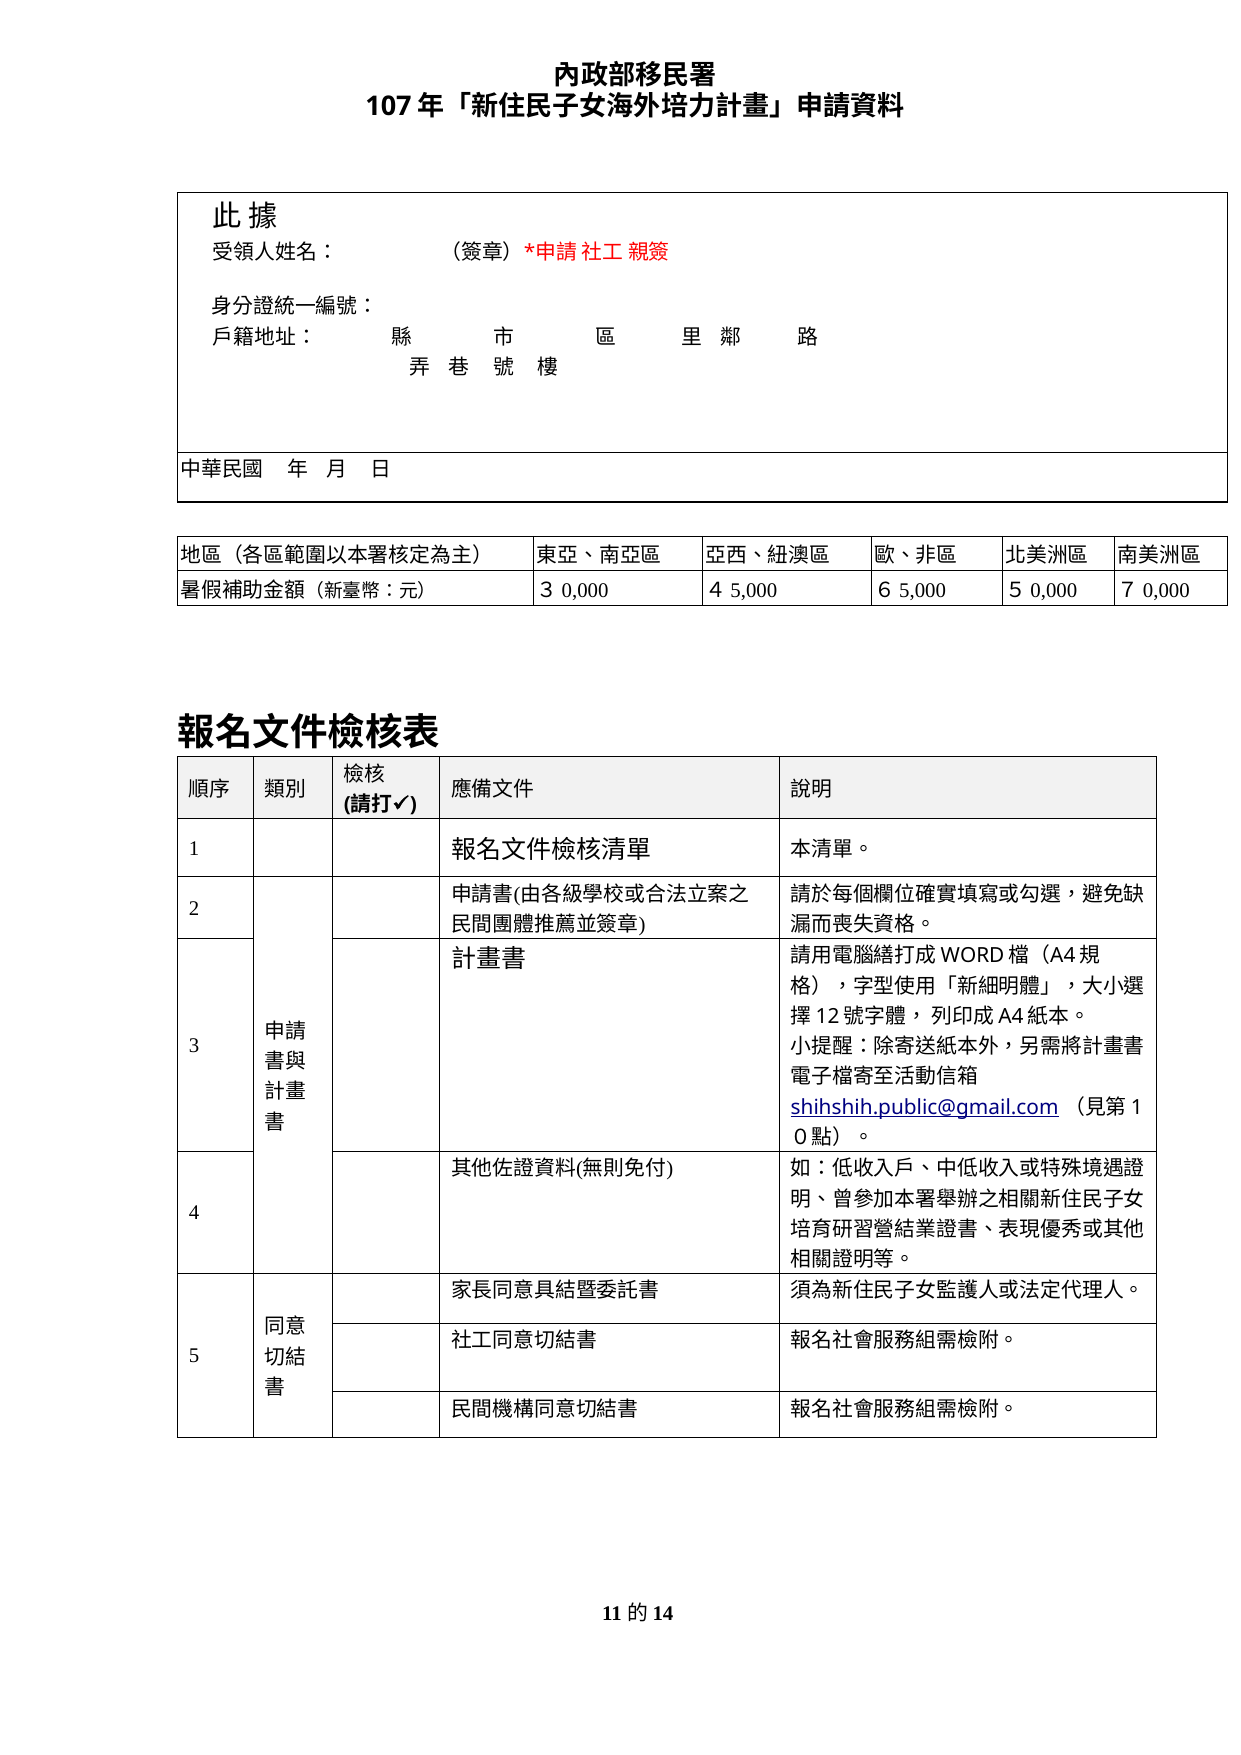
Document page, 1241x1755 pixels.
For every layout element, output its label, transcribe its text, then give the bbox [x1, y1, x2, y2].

table_cell 申請書(由各級學校或合法立案之民間團體推薦並簽章) [440, 877, 779, 938]
table_cell [534, 503, 702, 536]
table_cell [871, 503, 1002, 536]
table_cell 須為新住民子女監護人或法定代理人。 [780, 1274, 1156, 1322]
table_cell 1 [178, 819, 253, 876]
table_cell [333, 1392, 439, 1437]
table_cell 南美洲區 [1115, 537, 1227, 570]
table_header 檢核 (請打) [333, 757, 439, 818]
table_cell 報名社會服務組需檢附。 [780, 1392, 1156, 1437]
table_cell ６5,000 [872, 571, 1002, 604]
table_cell 社工同意切結書 [440, 1324, 779, 1391]
table_cell 暑假補助金額（新臺幣：元） [178, 571, 533, 604]
table_cell [333, 819, 439, 876]
table_cell [1115, 503, 1227, 536]
table_cell [1002, 503, 1115, 536]
table_cell 地區（各區範圍以本署核定為主） [178, 537, 533, 570]
table_cell 2 [178, 877, 253, 938]
table_cell [333, 877, 439, 938]
table_header 應備文件 [440, 757, 779, 818]
table_cell 報名文件檢核清單 [440, 819, 779, 876]
table_cell 此 據 受領人姓名： （簽章）*申請 社工 親簽 身分證統一編號： 戶籍地址： 縣 市 區 里 鄰 路 弄 巷 號 樓 [178, 193, 1227, 452]
table_cell 東亞、南亞區 [534, 537, 702, 570]
table_cell [254, 819, 332, 876]
table_cell 其他佐證資料(無則免付) [440, 1152, 779, 1272]
table_cell ５0,000 [1003, 571, 1114, 604]
table_cell ７0,000 [1115, 571, 1227, 604]
table_cell 家長同意具結暨委託書 [440, 1274, 779, 1322]
table_cell 亞西、紐澳區 [703, 537, 871, 570]
table_cell 計畫書 [440, 939, 779, 1151]
table_cell ４5,000 [703, 571, 871, 604]
table_cell 本清單。 [780, 819, 1156, 876]
table_cell 3 [178, 939, 253, 1151]
text 報名文件檢核表 [177, 702, 1093, 756]
table_cell 5 [178, 1274, 253, 1437]
table_header 順序 [178, 757, 253, 818]
table_cell 申請書與計畫書 [254, 877, 332, 1272]
table_cell 如：低收入戶、中低收入或特殊境遇證明、曾參加本署舉辦之相關新住民子女培育研習營結業證書、表現優秀或其他相關證明等。 [780, 1152, 1156, 1272]
table_cell 歐、非區 [872, 537, 1002, 570]
table_cell [333, 1274, 439, 1322]
table_cell 請於每個欄位確實填寫或勾選，避免缺漏而喪失資格。 [780, 877, 1156, 938]
table_cell 報名社會服務組需檢附。 [780, 1324, 1156, 1391]
table_cell 同意切結書 [254, 1274, 332, 1437]
table_cell [702, 503, 871, 536]
table_cell [333, 1324, 439, 1391]
table_cell 中華民國 年 月 日 [178, 453, 1227, 501]
table_cell [177, 503, 533, 536]
table_header 說明 [780, 757, 1156, 818]
table_cell 請用電腦繕打成WORD檔（A4規格），字型使用「新細明體」，大小選擇12號字體， 列印成A4紙本。 小提醒：除寄送紙本外，另需將計畫書電子檔寄至活動信箱shihshih.public@gmail.com （見第1０點）。 [780, 939, 1156, 1151]
table_cell [333, 1152, 439, 1272]
table_cell 民間機構同意切結書 [440, 1392, 779, 1437]
table_cell 4 [178, 1152, 253, 1272]
table_cell [333, 939, 439, 1151]
table_cell 北美洲區 [1003, 537, 1114, 570]
table_header 類別 [254, 757, 332, 818]
table_cell ３0,000 [534, 571, 702, 604]
